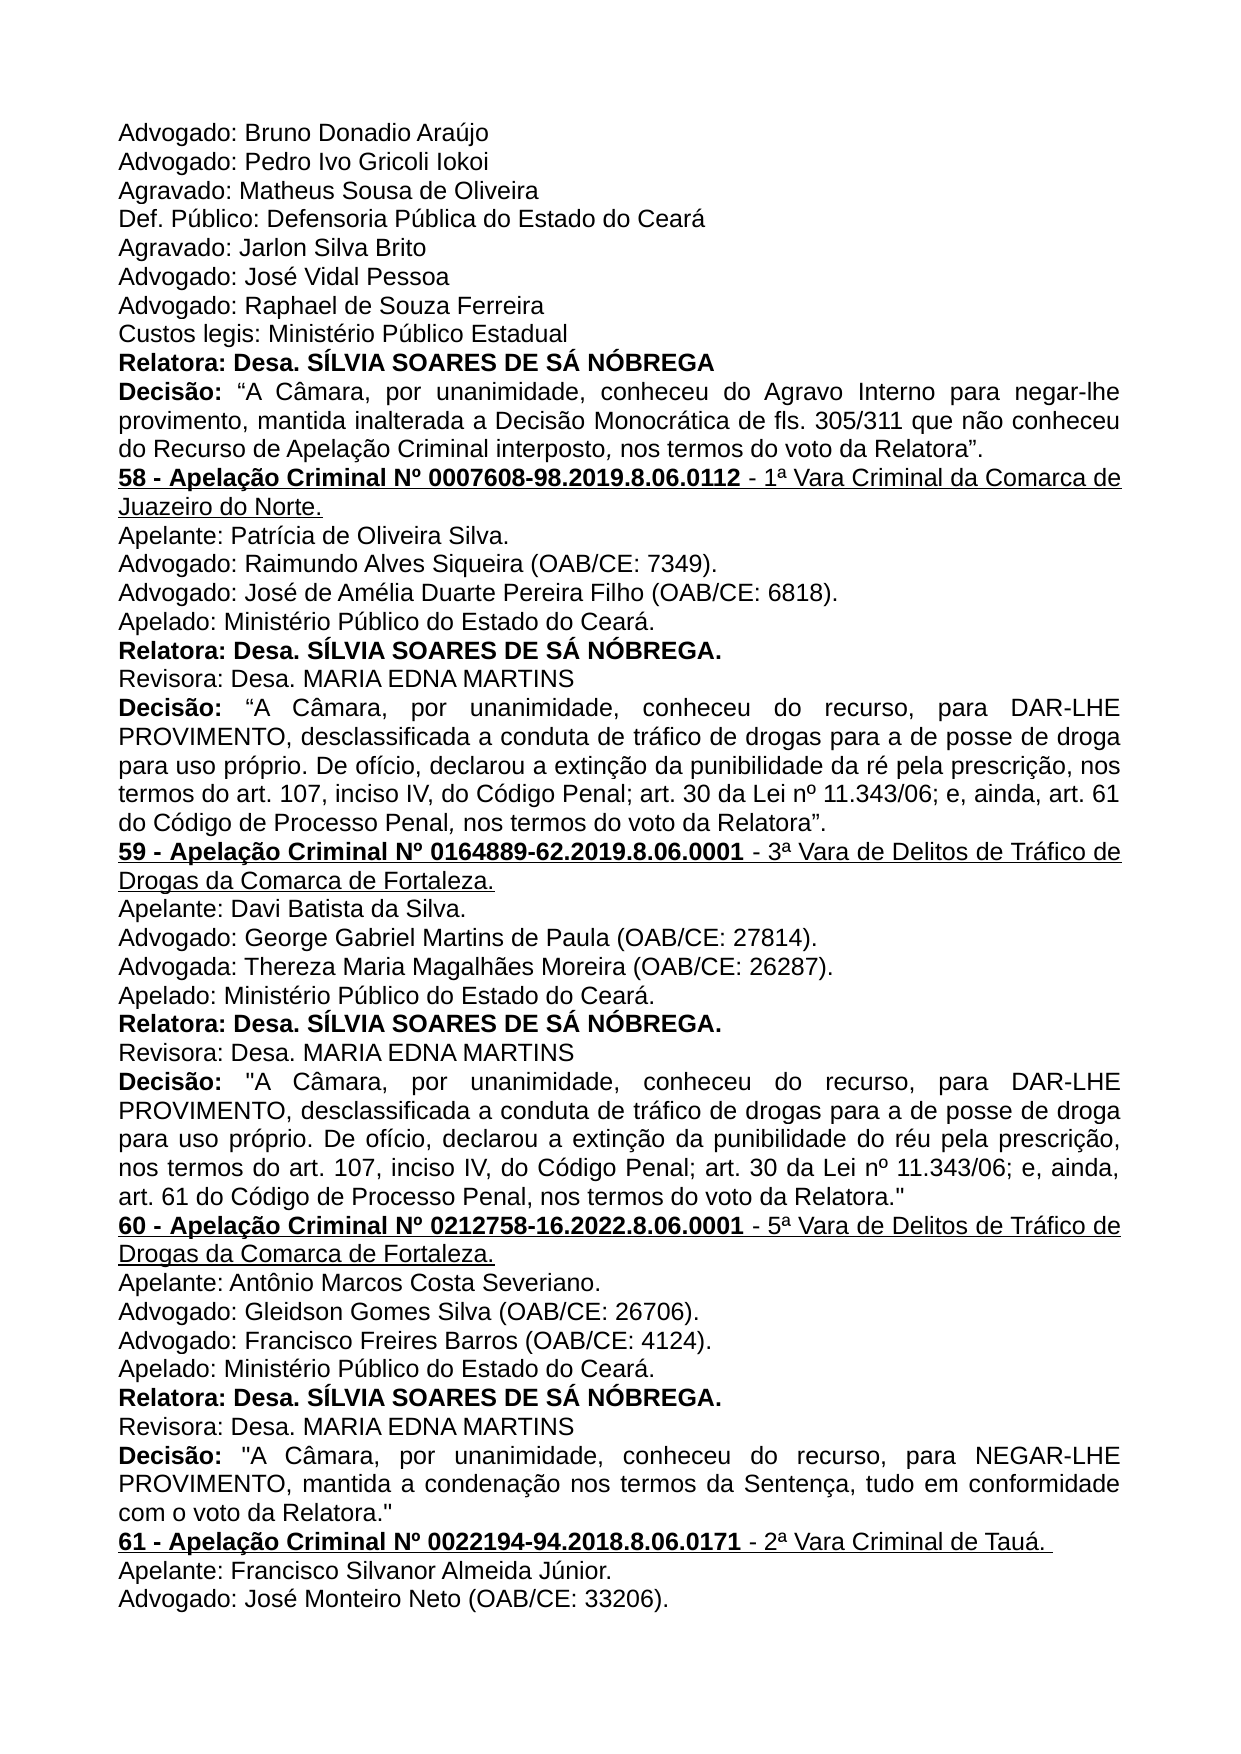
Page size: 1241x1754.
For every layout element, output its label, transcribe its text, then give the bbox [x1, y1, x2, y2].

text Revisora: Desa. MARIA EDNA MARTINS [118, 1412, 1122, 1441]
text Def. Público: Defensoria Pública do Estado do Ceará [118, 204, 1122, 233]
text 60 - Apelação Criminal Nº 0212758-16.2022.8.06.0001 - 5ª Vara de Delitos de Tráfico de Drogas da Comarca de Fortaleza. [118, 1211, 1122, 1268]
text Apelante: Davi Batista da Silva. [118, 894, 1122, 923]
text Apelado: Ministério Público do Estado do Ceará. [118, 607, 1122, 636]
text Decisão: "A Câmara, por unanimidade, conheceu do recurso, para DAR-LHE PROVIMENTO, desclassificada a conduta de tráfico de drogas para a de posse de droga para uso próprio. De ofício, declarou a extinção da punibilidade do réu pela prescrição, nos termos do art. 107, inciso IV, do Código Penal; art. 30 da Lei nº 11.343/06; e, ainda, art. 61 do Código de Processo Penal, nos termos do voto da Relatora." [118, 1067, 1122, 1211]
text Advogado: José de Amélia Duarte Pereira Filho (OAB/CE: 6818). [118, 578, 1122, 607]
text Apelante: Francisco Silvanor Almeida Júnior. [118, 1556, 1122, 1584]
text Decisão: "A Câmara, por unanimidade, conheceu do recurso, para NEGAR-LHE PROVIMENTO, mantida a condenação nos termos da Sentença, tudo em conformidade com o voto da Relatora." [118, 1441, 1122, 1527]
text Custos legis: Ministério Público Estadual [118, 319, 1122, 348]
text Advogado: Pedro Ivo Gricoli Iokoi [118, 147, 1122, 176]
text Advogado: Raphael de Souza Ferreira [118, 291, 1122, 319]
text Drogas da Comarca de Fortaleza. [118, 863, 1122, 894]
text Agravado: Matheus Sousa de Oliveira [118, 176, 1122, 204]
text Advogada: Thereza Maria Magalhães Moreira (OAB/CE: 26287). [118, 952, 1122, 981]
text Advogado: Gleidson Gomes Silva (OAB/CE: 26706). [118, 1297, 1122, 1326]
text Advogado: José Monteiro Neto (OAB/CE: 33206). [118, 1584, 1122, 1613]
text Apelado: Ministério Público do Estado do Ceará. [118, 981, 1122, 1009]
text Advogado: José Vidal Pessoa [118, 262, 1122, 291]
text Advogado: Bruno Donadio Araújo [118, 118, 1122, 147]
text Agravado: Jarlon Silva Brito [118, 233, 1122, 262]
text Revisora: Desa. MARIA EDNA MARTINS [118, 1038, 1122, 1067]
text Juazeiro do Norte. [118, 489, 1122, 521]
text Apelante: Antônio Marcos Costa Severiano. [118, 1268, 1122, 1297]
text Advogado: Francisco Freires Barros (OAB/CE: 4124). [118, 1326, 1122, 1354]
text Decisão: “A Câmara, por unanimidade, conheceu do Agravo Interno para negar-lhe provimento, mantida inalterada a Decisão Monocrática de fls. 305/311 que não conheceu do Recurso de Apelação Criminal interposto, nos termos do voto da Relatora”. [118, 377, 1122, 463]
text Advogado: Raimundo Alves Siqueira (OAB/CE: 7349). [118, 549, 1122, 578]
text 58 - Apelação Criminal Nº 0007608-98.2019.8.06.0112 - 1ª Vara Criminal da Comarca de [118, 463, 1122, 488]
text Apelado: Ministério Público do Estado do Ceará. [118, 1354, 1122, 1383]
text Apelante: Patrícia de Oliveira Silva. [118, 521, 1122, 549]
text Relatora: Desa. SÍLVIA SOARES DE SÁ NÓBREGA. [118, 1383, 1122, 1412]
text Relatora: Desa. SÍLVIA SOARES DE SÁ NÓBREGA [118, 348, 1122, 377]
text Advogado: George Gabriel Martins de Paula (OAB/CE: 27814). [118, 923, 1122, 952]
text 59 - Apelação Criminal Nº 0164889-62.2019.8.06.0001 - 3ª Vara de Delitos de Tráfico de [118, 837, 1122, 862]
text Relatora: Desa. SÍLVIA SOARES DE SÁ NÓBREGA. [118, 1009, 1122, 1038]
text 61 - Apelação Criminal Nº 0022194-94.2018.8.06.0171 - 2ª Vara Criminal de Tauá. [118, 1527, 1122, 1556]
text Relatora: Desa. SÍLVIA SOARES DE SÁ NÓBREGA. [118, 636, 1122, 664]
text Decisão: “A Câmara, por unanimidade, conheceu do recurso, para DAR-LHE PROVIMENTO, desclassificada a conduta de tráfico de drogas para a de posse de droga para uso próprio. De ofício, declarou a extinção da punibilidade da ré pela prescrição, nos termos do art. 107, inciso IV, do Código Penal; art. 30 da Lei nº 11.343/06; e, ainda, art. 61 do Código de Processo Penal, nos termos do voto da Relatora”. [118, 693, 1122, 837]
text Revisora: Desa. MARIA EDNA MARTINS [118, 664, 1122, 693]
